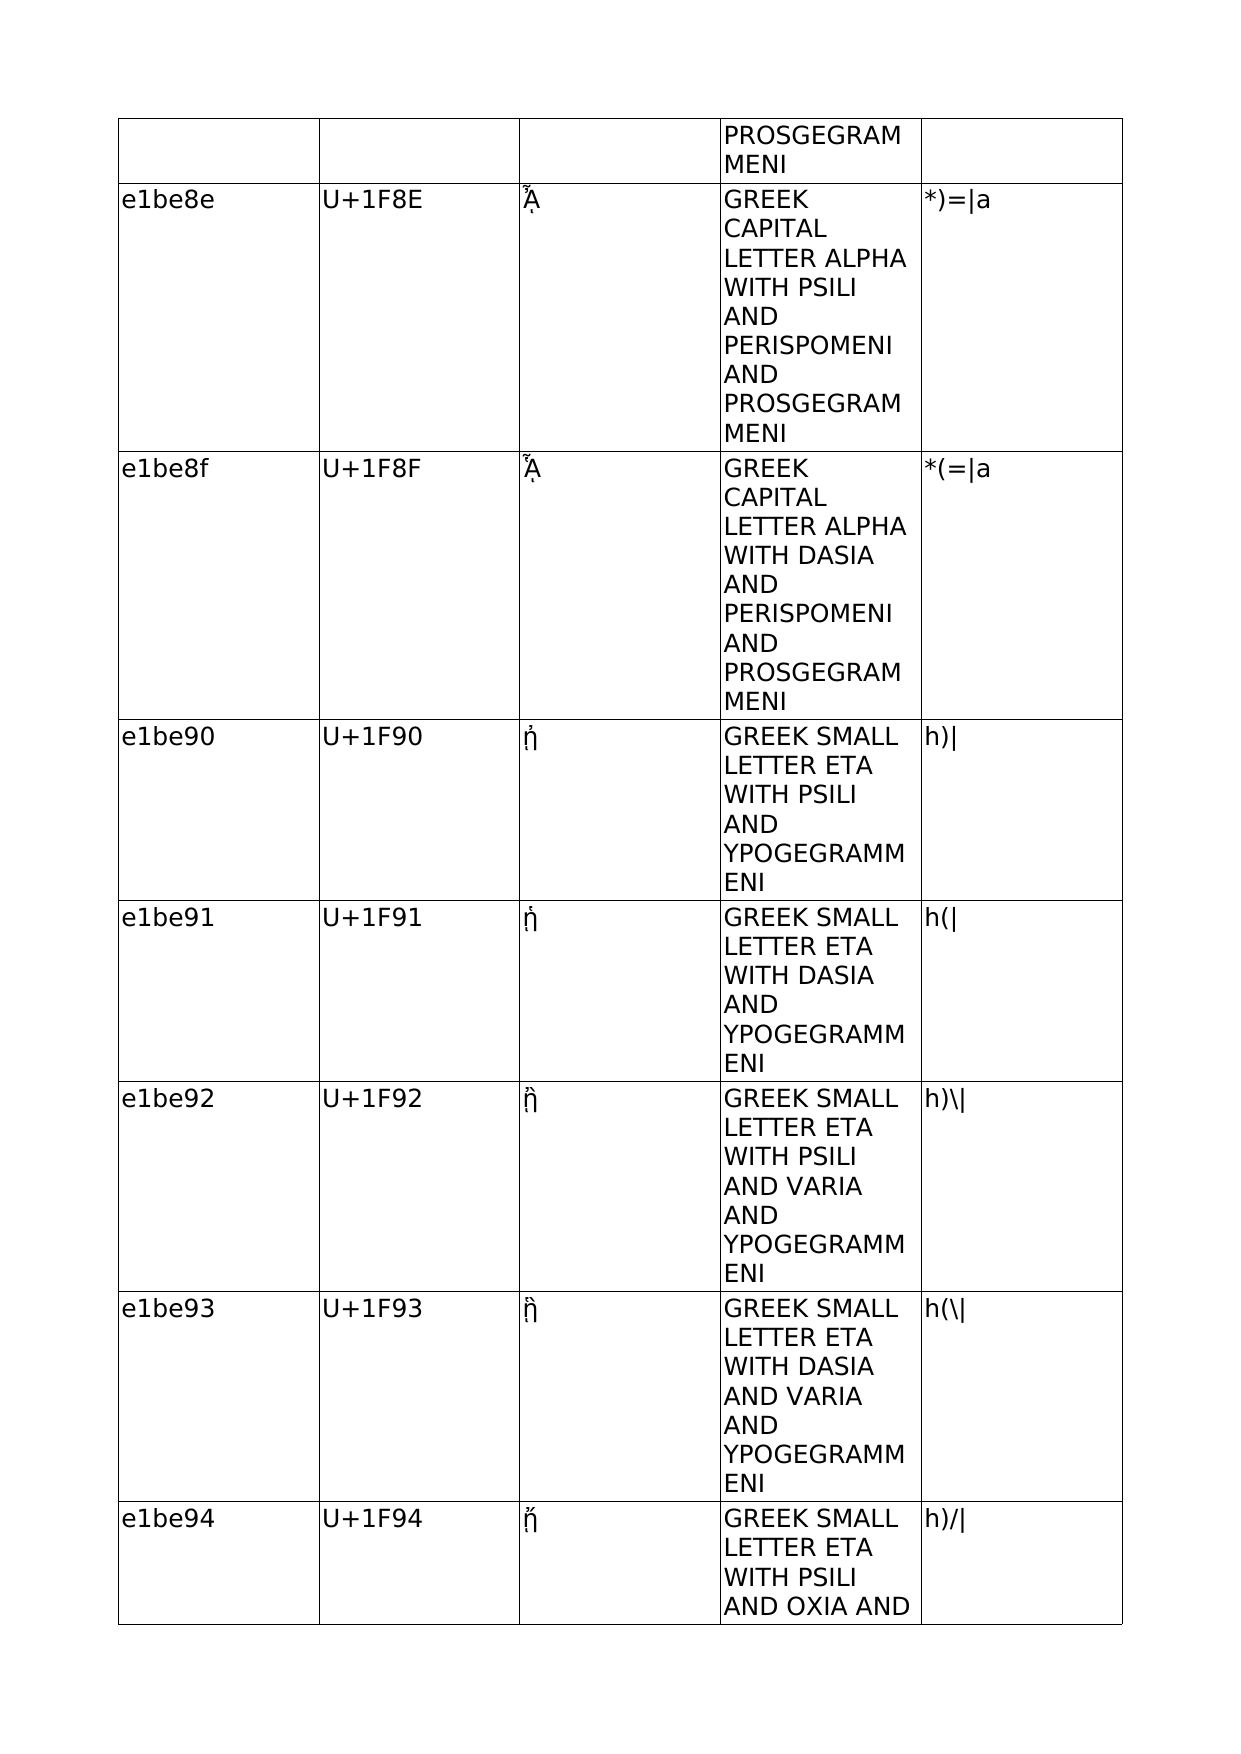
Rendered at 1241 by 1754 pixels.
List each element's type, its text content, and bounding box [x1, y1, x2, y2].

table_cell [922, 119, 1122, 182]
table_cell ᾒ [520, 1082, 720, 1291]
table_cell *)=|a [922, 184, 1122, 451]
table_cell e1be91 [119, 901, 319, 1081]
table_cell GREEK SMALL LETTER ETA WITH DASIA AND YPOGEGRAMMENI [721, 901, 921, 1081]
table_cell GREEK CAPITAL LETTER ALPHA WITH DASIA AND PERISPOMENI AND PROSGEGRAMMENI [721, 452, 921, 719]
table_cell U+1F90 [320, 720, 519, 900]
table_cell GREEK SMALL LETTER ETA WITH PSILI AND VARIA AND YPOGEGRAMMENI [721, 1082, 921, 1291]
table_cell ᾑ [520, 901, 720, 1081]
table_cell GREEK CAPITAL LETTER ALPHA WITH PSILI AND PERISPOMENI AND PROSGEGRAMMENI [721, 184, 921, 451]
table_cell ᾎ [520, 184, 720, 451]
table_cell e1be90 [119, 720, 319, 900]
table_cell e1be8e [119, 184, 319, 451]
table_cell U+1F91 [320, 901, 519, 1081]
table_cell PROSGEGRAMMENI [721, 119, 921, 182]
table_cell e1be8f [119, 452, 319, 719]
table_cell h)/| [922, 1502, 1122, 1624]
table_cell U+1F92 [320, 1082, 519, 1291]
table_cell [320, 119, 519, 182]
table_cell [520, 119, 720, 182]
table_cell h)\| [922, 1082, 1122, 1291]
table_cell h(\| [922, 1292, 1122, 1501]
table_cell e1be94 [119, 1502, 319, 1624]
table_cell U+1F93 [320, 1292, 519, 1501]
table_cell GREEK SMALL LETTER ETA WITH PSILI AND OXIA AND [721, 1502, 921, 1624]
table_cell h(| [922, 901, 1122, 1081]
table_cell ᾏ [520, 452, 720, 719]
table_cell ᾓ [520, 1292, 720, 1501]
table_cell GREEK SMALL LETTER ETA WITH DASIA AND VARIA AND YPOGEGRAMMENI [721, 1292, 921, 1501]
table_cell [119, 119, 319, 182]
table_cell *(=|a [922, 452, 1122, 719]
table_cell e1be93 [119, 1292, 319, 1501]
table_cell GREEK SMALL LETTER ETA WITH PSILI AND YPOGEGRAMMENI [721, 720, 921, 900]
table_cell e1be92 [119, 1082, 319, 1291]
table_cell ᾐ [520, 720, 720, 900]
table_cell U+1F8E [320, 184, 519, 451]
table_cell h)| [922, 720, 1122, 900]
table_cell U+1F8F [320, 452, 519, 719]
table_cell ᾔ [520, 1502, 720, 1624]
table_cell U+1F94 [320, 1502, 519, 1624]
